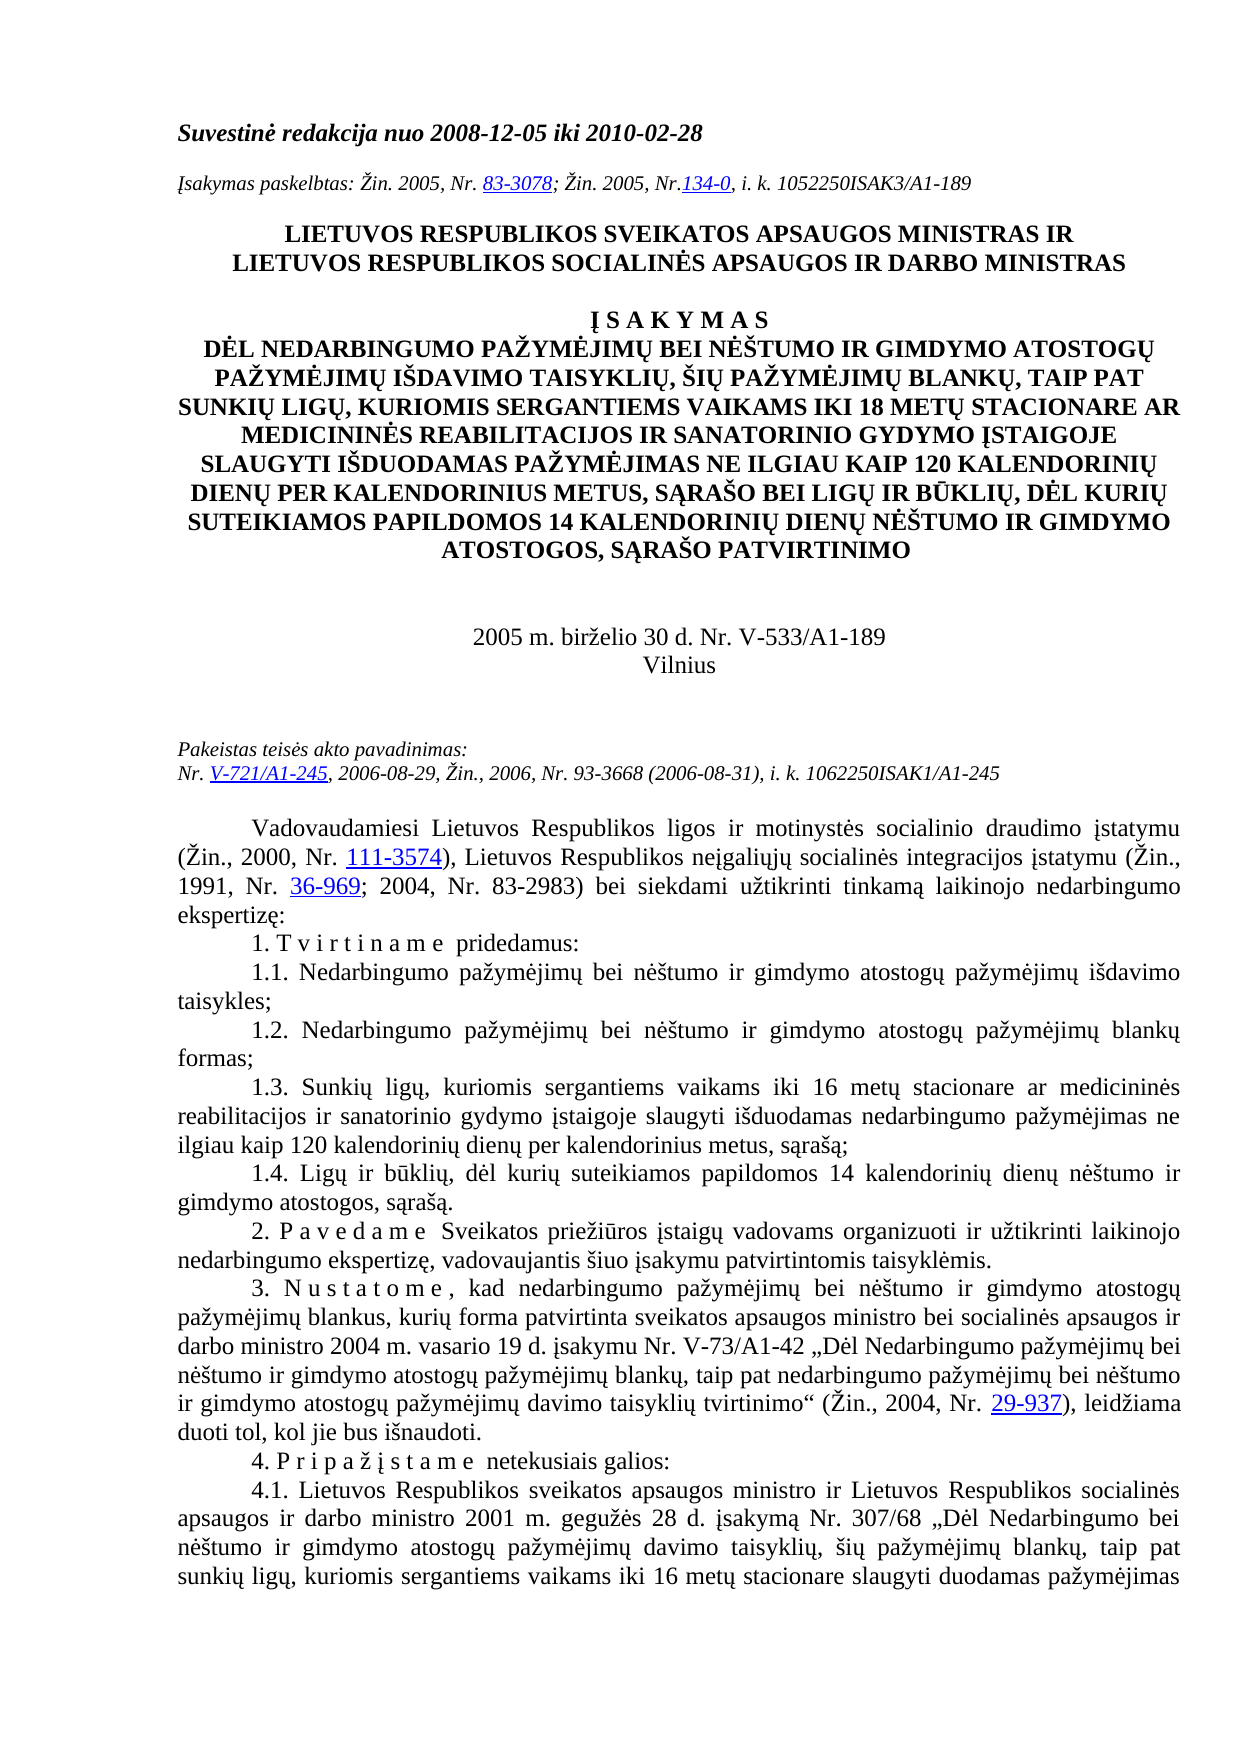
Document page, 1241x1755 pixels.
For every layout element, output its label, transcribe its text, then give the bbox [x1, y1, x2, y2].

text 2. Pavedame Sveikatos priežiūros įstaigų vadovams organizuoti ir užtikrinti laikinojo nedarbingumo ekspertizę, vadovaujantis šiuo įsakymu patvirtintomis taisyklėmis. [177, 1216, 1181, 1273]
text 1.3. Sunkių ligų, kuriomis sergantiems vaikams iki 16 metų stacionare ar medicininės reabilitacijos ir sanatorinio gydymo įstaigoje slaugyti išduodamas nedarbingumo pažymėjimas ne ilgiau kaip 120 kalendorinių dienų per kalendorinius metus, sąrašą; [177, 1072, 1181, 1158]
text 1.4. Ligų ir būklių, dėl kurių suteikiamos papildomos 14 kalendorinių dienų nėštumo ir gimdymo atostogos, sąrašą. [177, 1158, 1181, 1216]
text 4. Pripažįstame netekusiais galios: [177, 1446, 1181, 1475]
text 2005 m. birželio 30 d. Nr. V-533/A1-189 [177, 622, 1181, 650]
text DĖL NEDARBINGUMO PAŽYMĖJIMŲ BEI NĖŠTUMO IR GIMDYMO ATOSTOGŲ PAŽYMĖJIMŲ IŠDAVIMO TAISYKLIŲ, ŠIŲ PAŽYMĖJIMŲ BLANKŲ, TAIP PAT SUNKIŲ LIGŲ, KURIOMIS SERGANTIEMS VAIKAMS IKI 18 METŲ STACIONARE AR MEDICININĖS REABILITACIJOS IR SANATORINIO GYDYMO ĮSTAIGOJE SLAUGYTI IŠDUODAMAS PAŽYMĖJIMAS NE ILGIAU KAIP 120 KALENDORINIŲ DIENŲ PER KALENDORINIUS METUS, SĄRAŠO BEI LIGŲ IR BŪKLIŲ, DĖL KURIŲ SUTEIKIAMOS PAPILDOMOS 14 KALENDORINIŲ DIENŲ NĖŠTUMO IR GIMDYMO ATOSTOGOS, SĄRAŠO PATVIRTINIMO [177, 334, 1181, 564]
text Nr. V-721/A1-245, 2006-08-29, Žin., 2006, Nr. 93-3668 (2006-08-31), i. k. 1062250ISAK1/A1-245 [177, 761, 1181, 785]
text Vadovaudamiesi Lietuvos Respublikos ligos ir motinystės socialinio draudimo įstatymu (Žin., 2000, Nr. 111-3574), Lietuvos Respublikos neįgaliųjų socialinės integracijos įstatymu (Žin., 1991, Nr. 36-969; 2004, Nr. 83-2983) bei siekdami užtikrinti tinkamą laikinojo nedarbingumo ekspertizę: [177, 813, 1181, 928]
text 1.1. Nedarbingumo pažymėjimų bei nėštumo ir gimdymo atostogų pažymėjimų išdavimo taisykles; [177, 957, 1181, 1015]
text LIETUVOS RESPUBLIKOS SVEIKATOS APSAUGOS MINISTRAS IR [177, 219, 1181, 248]
text Vilnius [177, 650, 1181, 679]
text Pakeistas teisės akto pavadinimas: [177, 737, 1181, 761]
text 1. Tvirtiname pridedamus: [177, 928, 1181, 957]
text Įsakymas paskelbtas: Žin. 2005, Nr. 83-3078; Žin. 2005, Nr.134-0, i. k. 1052250ISAK3/A1-189 [177, 171, 1181, 195]
text LIETUVOS RESPUBLIKOS SOCIALINĖS APSAUGOS IR DARBO MINISTRAS [177, 248, 1181, 277]
text 3. Nustatome, kad nedarbingumo pažymėjimų bei nėštumo ir gimdymo atostogų pažymėjimų blankus, kurių forma patvirtinta sveikatos apsaugos ministro bei socialinės apsaugos ir darbo ministro 2004 m. vasario 19 d. įsakymu Nr. V-73/A1-42 „Dėl Nedarbingumo pažymėjimų bei nėštumo ir gimdymo atostogų pažymėjimų blankų, taip pat nedarbingumo pažymėjimų bei nėštumo ir gimdymo atostogų pažymėjimų davimo taisyklių tvirtinimo“ (Žin., 2004, Nr. 29-937), leidžiama duoti tol, kol jie bus išnaudoti. [177, 1273, 1181, 1446]
text 4.1. Lietuvos Respublikos sveikatos apsaugos ministro ir Lietuvos Respublikos socialinės apsaugos ir darbo ministro 2001 m. gegužės 28 d. įsakymą Nr. 307/68 „Dėl Nedarbingumo bei nėštumo ir gimdymo atostogų pažymėjimų davimo taisyklių, šių pažymėjimų blankų, taip pat sunkių ligų, kuriomis sergantiems vaikams iki 16 metų stacionare slaugyti duodamas pažymėjimas [177, 1475, 1181, 1590]
text 1.2. Nedarbingumo pažymėjimų bei nėštumo ir gimdymo atostogų pažymėjimų blankų formas; [177, 1015, 1181, 1072]
text Į S A K Y M A S [177, 305, 1181, 334]
text Suvestinė redakcija nuo 2008-12-05 iki 2010-02-28 [177, 118, 1181, 147]
